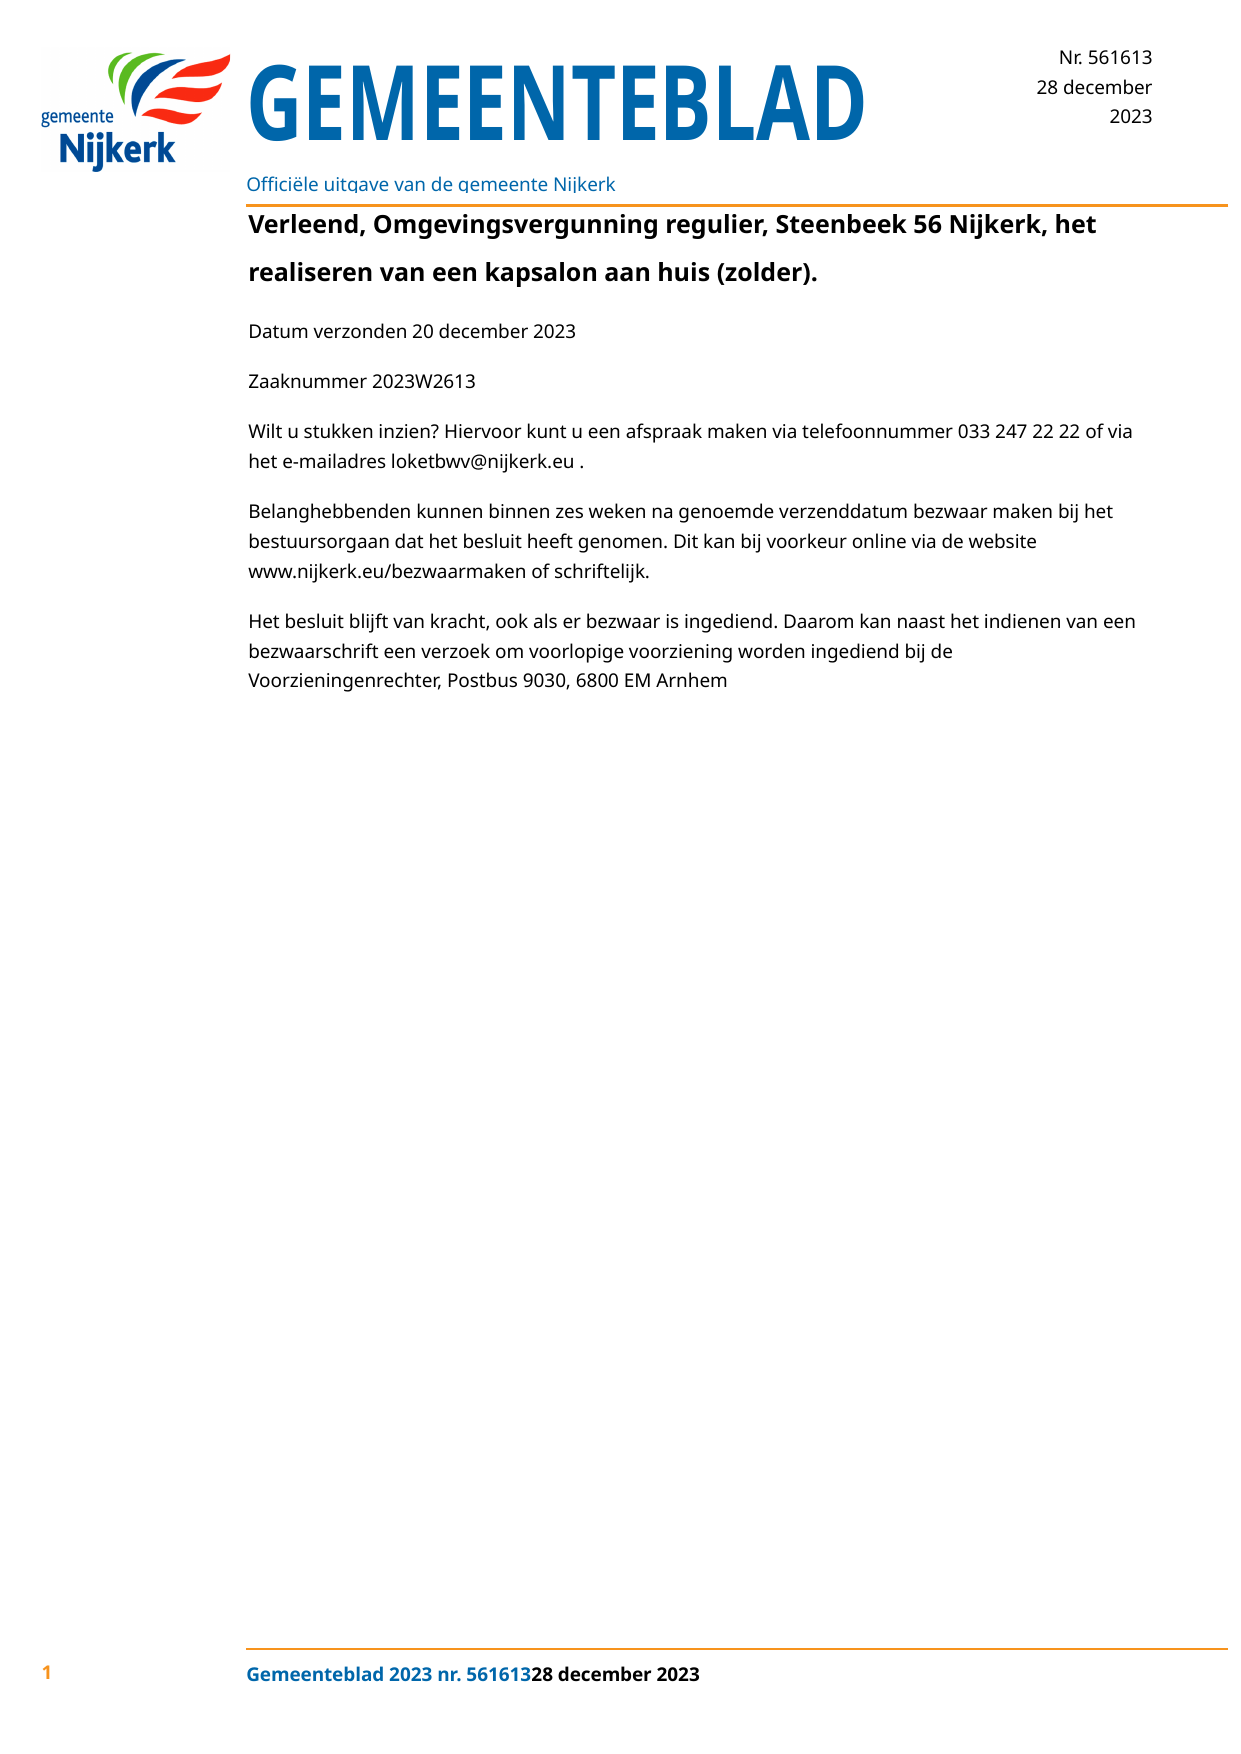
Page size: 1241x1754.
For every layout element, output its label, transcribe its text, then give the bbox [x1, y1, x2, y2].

text Zaaknummer 2023W2613 [248, 368, 1152, 394]
text Wilt u stukken inzien? Hiervoor kunt u een afspraak maken via telefoonnummer 033 247 22 22 of via het e-mailadres loketbwv@nijkerk.eu . [248, 419, 1152, 474]
text Belanghebbenden kunnen binnen zes weken na genoemde verzenddatum bezwaar maken bij het bestuursorgaan dat het besluit heeft genomen. Dit kan bij voorkeur online via de website www.nijkerk.eu/bezwaarmaken of schriftelijk. [248, 499, 1152, 584]
text Het besluit blijft van kracht, ook als er bezwaar is ingediend. Daarom kan naast het indienen van een bezwaarschrift een verzoek om voorlopige voorziening worden ingediend bij de Voorzieningenrechter, Postbus 9030, 6800 EM Arnhem [248, 608, 1152, 693]
picture [41, 47, 231, 172]
text Datum verzonden 20 december 2023 [248, 318, 1152, 344]
text Verleend, Omgevingsvergunning regulier, Steenbeek 56 Nijkerk, het realiseren van een kapsalon aan huis (zolder). [248, 207, 1152, 288]
